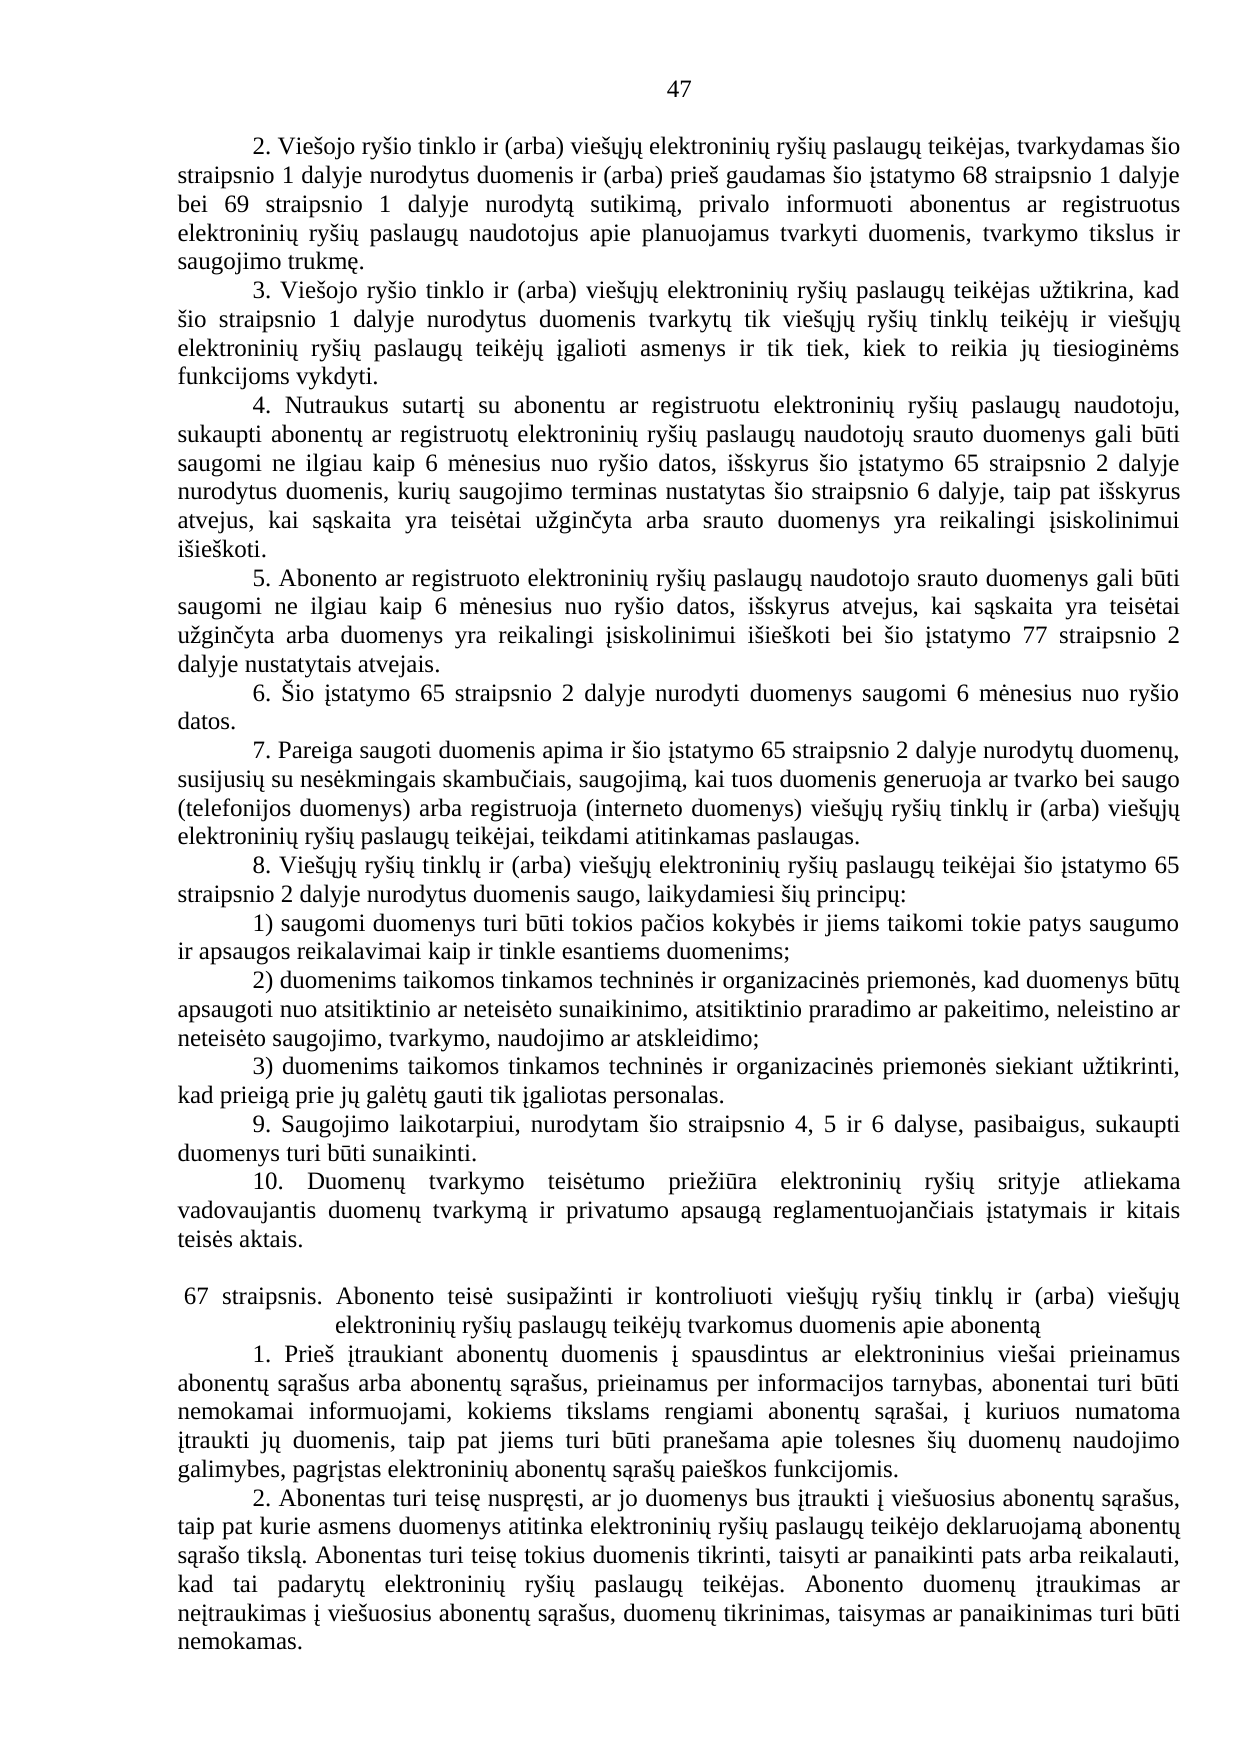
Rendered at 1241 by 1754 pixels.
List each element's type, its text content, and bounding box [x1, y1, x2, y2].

text 1) saugomi duomenys turi būti tokios pačios kokybės ir jiems taikomi tokie patys saugumo ir apsaugos reikalavimai kaip ir tinkle esantiems duomenims; [177, 908, 1181, 965]
text 8. Viešųjų ryšių tinklų ir (arba) viešųjų elektroninių ryšių paslaugų teikėjai šio įstatymo 65 straipsnio 2 dalyje nurodytus duomenis saugo, laikydamiesi šių principų: [177, 850, 1181, 908]
text 3) duomenims taikomos tinkamos techninės ir organizacinės priemonės siekiant užtikrinti, kad prieigą prie jų galėtų gauti tik įgaliotas personalas. [177, 1051, 1181, 1109]
text 4. Nutraukus sutartį su abonentu ar registruotu elektroninių ryšių paslaugų naudotoju, sukaupti abonentų ar registruotų elektroninių ryšių paslaugų naudotojų srauto duomenys gali būti saugomi ne ilgiau kaip 6 mėnesius nuo ryšio datos, išskyrus šio įstatymo 65 straipsnio 2 dalyje nurodytus duomenis, kurių saugojimo terminas nustatytas šio straipsnio 6 dalyje, taip pat išskyrus atvejus, kai sąskaita yra teisėtai užginčyta arba srauto duomenys yra reikalingi įsiskolinimui išieškoti. [177, 390, 1181, 563]
text 3. Viešojo ryšio tinklo ir (arba) viešųjų elektroninių ryšių paslaugų teikėjas užtikrina, kad šio straipsnio 1 dalyje nurodytus duomenis tvarkytų tik viešųjų ryšių tinklų teikėjų ir viešųjų elektroninių ryšių paslaugų teikėjų įgalioti asmenys ir tik tiek, kiek to reikia jų tiesioginėms funkcijoms vykdyti. [177, 275, 1181, 390]
text 1. Prieš įtraukiant abonentų duomenis į spausdintus ar elektroninius viešai prieinamus abonentų sąrašus arba abonentų sąrašus, prieinamus per informacijos tarnybas, abonentai turi būti nemokamai informuojami, kokiems tikslams rengiami abonentų sąrašai, į kuriuos numatoma įtraukti jų duomenis, taip pat jiems turi būti pranešama apie tolesnes šių duomenų naudojimo galimybes, pagrįstas elektroninių abonentų sąrašų paieškos funkcijomis. [177, 1339, 1181, 1483]
text 2. Abonentas turi teisę nuspręsti, ar jo duomenys bus įtraukti į viešuosius abonentų sąrašus, taip pat kurie asmens duomenys atitinka elektroninių ryšių paslaugų teikėjo deklaruojamą abonentų sąrašo tikslą. Abonentas turi teisę tokius duomenis tikrinti, taisyti ar panaikinti pats arba reikalauti, kad tai padarytų elektroninių ryšių paslaugų teikėjas. Abonento duomenų įtraukimas ar neįtraukimas į viešuosius abonentų sąrašus, duomenų tikrinimas, taisymas ar panaikinimas turi būti nemokamas. [177, 1483, 1181, 1655]
text 2) duomenims taikomos tinkamos techninės ir organizacinės priemonės, kad duomenys būtų apsaugoti nuo atsitiktinio ar neteisėto sunaikinimo, atsitiktinio praradimo ar pakeitimo, neleistino ar neteisėto saugojimo, tvarkymo, naudojimo ar atskleidimo; [177, 965, 1181, 1051]
text 10. Duomenų tvarkymo teisėtumo priežiūra elektroninių ryšių srityje atliekama vadovaujantis duomenų tvarkymą ir privatumo apsaugą reglamentuojančiais įstatymais ir kitais teisės aktais. [177, 1166, 1181, 1253]
text 6. Šio įstatymo 65 straipsnio 2 dalyje nurodyti duomenys saugomi 6 mėnesius nuo ryšio datos. [177, 678, 1181, 735]
text 5. Abonento ar registruoto elektroninių ryšių paslaugų naudotojo srauto duomenys gali būti saugomi ne ilgiau kaip 6 mėnesius nuo ryšio datos, išskyrus atvejus, kai sąskaita yra teisėtai užginčyta arba duomenys yra reikalingi įsiskolinimui išieškoti bei šio įstatymo 77 straipsnio 2 dalyje nustatytais atvejais. [177, 563, 1181, 678]
text 67 straipsnis. Abonento teisė susipažinti ir kontroliuoti viešųjų ryšių tinklų ir (arba) viešųjų elektroninių ryšių paslaugų teikėjų tvarkomus duomenis apie abonentą [184, 1281, 1181, 1339]
text 9. Saugojimo laikotarpiui, nurodytam šio straipsnio 4, 5 ir 6 dalyse, pasibaigus, sukaupti duomenys turi būti sunaikinti. [177, 1109, 1181, 1166]
text 7. Pareiga saugoti duomenis apima ir šio įstatymo 65 straipsnio 2 dalyje nurodytų duomenų, susijusių su nesėkmingais skambučiais, saugojimą, kai tuos duomenis generuoja ar tvarko bei saugo (telefonijos duomenys) arba registruoja (interneto duomenys) viešųjų ryšių tinklų ir (arba) viešųjų elektroninių ryšių paslaugų teikėjai, teikdami atitinkamas paslaugas. [177, 735, 1181, 850]
text 2. Viešojo ryšio tinklo ir (arba) viešųjų elektroninių ryšių paslaugų teikėjas, tvarkydamas šio straipsnio 1 dalyje nurodytus duomenis ir (arba) prieš gaudamas šio įstatymo 68 straipsnio 1 dalyje bei 69 straipsnio 1 dalyje nurodytą sutikimą, privalo informuoti abonentus ar registruotus elektroninių ryšių paslaugų naudotojus apie planuojamus tvarkyti duomenis, tvarkymo tikslus ir saugojimo trukmę. [177, 131, 1181, 275]
